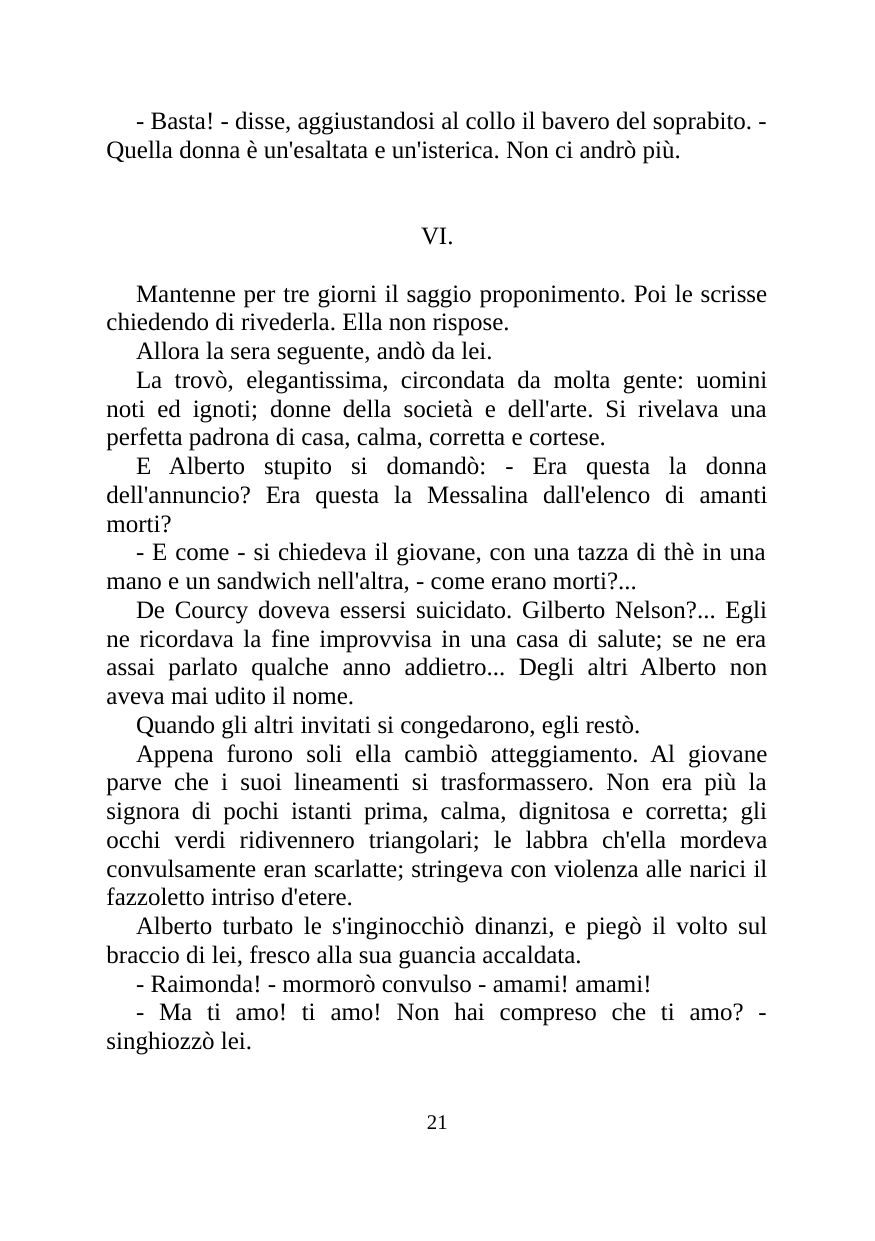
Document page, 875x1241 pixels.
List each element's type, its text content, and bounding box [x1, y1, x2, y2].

text - Raimonda! - mormorò convulso - amami! amami! [106, 969, 768, 997]
text - E come - si chiedeva il giovane, con una tazza di thè in una mano e un sandwich nell'altra, - come erano morti?... [106, 537, 768, 595]
text La trovò, elegantissima, circondata da molta gente: uomini noti ed ignoti; donne della società e dell'arte. Si rivelava una perfetta padrona di casa, calma, corretta e cortese. [106, 365, 768, 451]
text Quando gli altri invitati si congedarono, egli restò. [106, 710, 768, 739]
text E Alberto stupito si domandò: - Era questa la donna dell'annuncio? Era questa la Messalina dall'elenco di amanti morti? [106, 451, 768, 537]
text - Basta! - disse, aggiustandosi al collo il bavero del soprabito. - Quella donna è un'esaltata e un'isterica. Non ci andrò più. [106, 106, 768, 164]
text - Ma ti amo! ti amo! Non hai compreso che ti amo? - singhiozzò lei. [106, 997, 768, 1055]
text VI. [106, 221, 768, 250]
text Appena furono soli ella cambiò atteggiamento. Al giovane parve che i suoi lineamenti si trasformassero. Non era più la signora di pochi istanti prima, calma, dignitosa e corretta; gli occhi verdi ridivennero triangolari; le labbra ch'ella mordeva convulsamente eran scarlatte; stringeva con violenza alle narici il fazzoletto intriso d'etere. [106, 739, 768, 911]
text De Courcy doveva essersi suicidato. Gilberto Nelson?... Egli ne ricordava la fine improvvisa in una casa di salute; se ne era assai parlato qualche anno addietro... Degli altri Alberto non aveva mai udito il nome. [106, 595, 768, 710]
text Alberto turbato le s'inginocchiò dinanzi, e piegò il volto sul braccio di lei, fresco alla sua guancia accaldata. [106, 911, 768, 969]
text Allora la sera seguente, andò da lei. [106, 336, 768, 365]
text Mantenne per tre giorni il saggio proponimento. Poi le scrisse chiedendo di rivederla. Ella non rispose. [106, 279, 768, 336]
